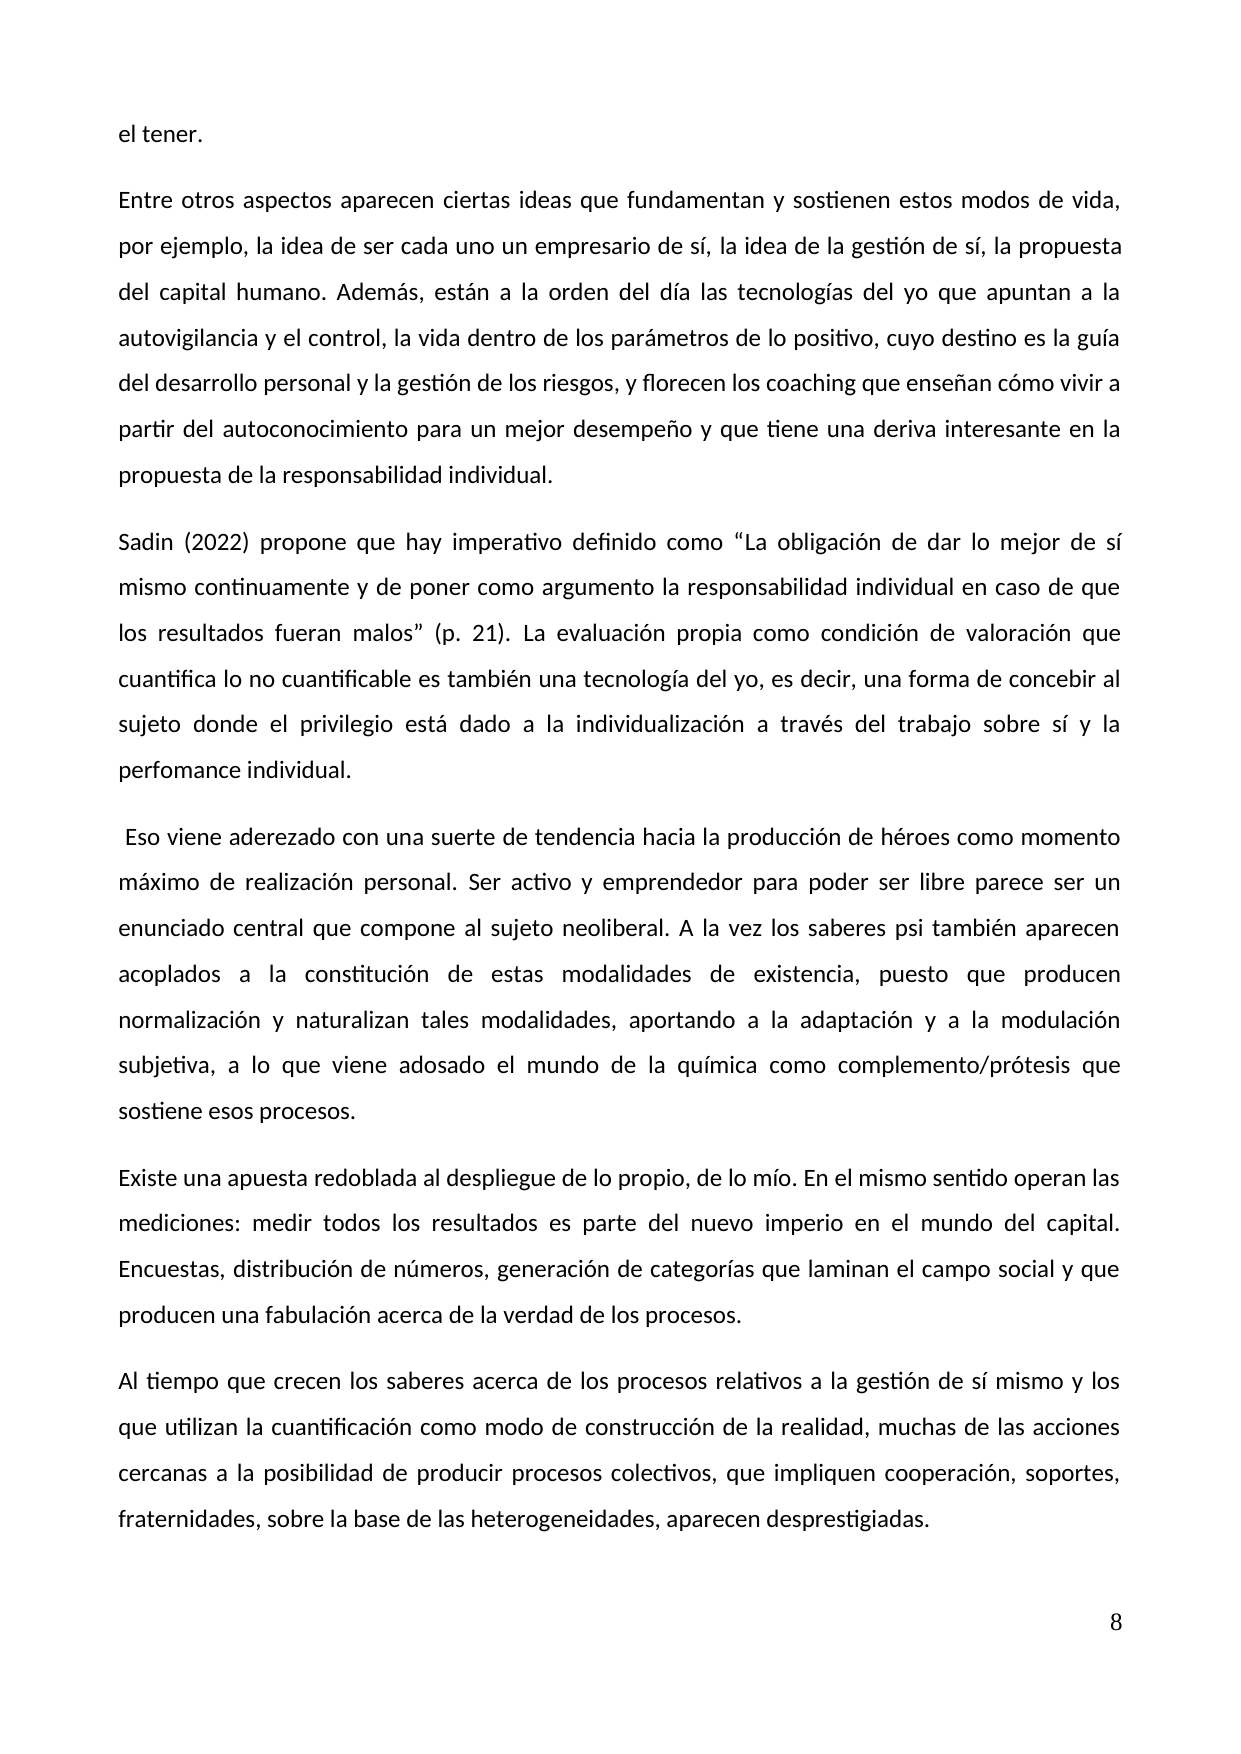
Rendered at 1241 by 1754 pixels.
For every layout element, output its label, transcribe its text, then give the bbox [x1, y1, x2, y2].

text el tener. [118, 118, 1122, 149]
text Eso viene aderezado con una suerte de tendencia hacia la producción de héroes como momento máximo de realización personal. Ser activo y emprendedor para poder ser libre parece ser un enunciado central que compone al sujeto neoliberal. A la vez los saberes psi también aparecen acoplados a la constitución de estas modalidades de existencia, puesto que producen normalización y naturalizan tales modalidades, aportando a la adaptación y a la modulación subjetiva, a lo que viene adosado el mundo de la química como complemento/prótesis que sostiene esos procesos. [118, 821, 1122, 1126]
text Entre otros aspectos aparecen ciertas ideas que fundamentan y sostienen estos modos de vida, por ejemplo, la idea de ser cada uno un empresario de sí, la idea de la gestión de sí, la propuesta del capital humano. Además, están a la orden del día las tecnologías del yo que apuntan a la autovigilancia y el control, la vida dentro de los parámetros de lo positivo, cuyo destino es la guía del desarrollo personal y la gestión de los riesgos, y florecen los coaching que enseñan cómo vivir a partir del autoconocimiento para un mejor desempeño y que tiene una deriva interesante en la propuesta de la responsabilidad individual. [118, 185, 1122, 489]
text Al tiempo que crecen los saberes acerca de los procesos relativos a la gestión de sí mismo y los que utilizan la cuantificación como modo de construcción de la realidad, muchas de las acciones cercanas a la posibilidad de producir procesos colectivos, que impliquen cooperación, soportes, fraternidades, sobre la base de las heterogeneidades, aparecen desprestigiadas. [118, 1366, 1122, 1533]
text Existe una apuesta redoblada al despliegue de lo propio, de lo mío. En el mismo sentido operan las mediciones: medir todos los resultados es parte del nuevo imperio en el mundo del capital. Encuestas, distribución de números, generación de categorías que laminan el campo social y que producen una fabulación acerca de la verdad de los procesos. [118, 1162, 1122, 1329]
text Sadin (2022) propone que hay imperativo definido como “La obligación de dar lo mejor de sí mismo continuamente y de poner como argumento la responsabilidad individual en caso de que los resultados fueran malos” (p. 21). La evaluación propia como condición de valoración que cuantifica lo no cuantificable es también una tecnología del yo, es decir, una forma de concebir al sujeto donde el privilegio está dado a la individualización a través del trabajo sobre sí y la perfomance individual. [118, 526, 1122, 785]
